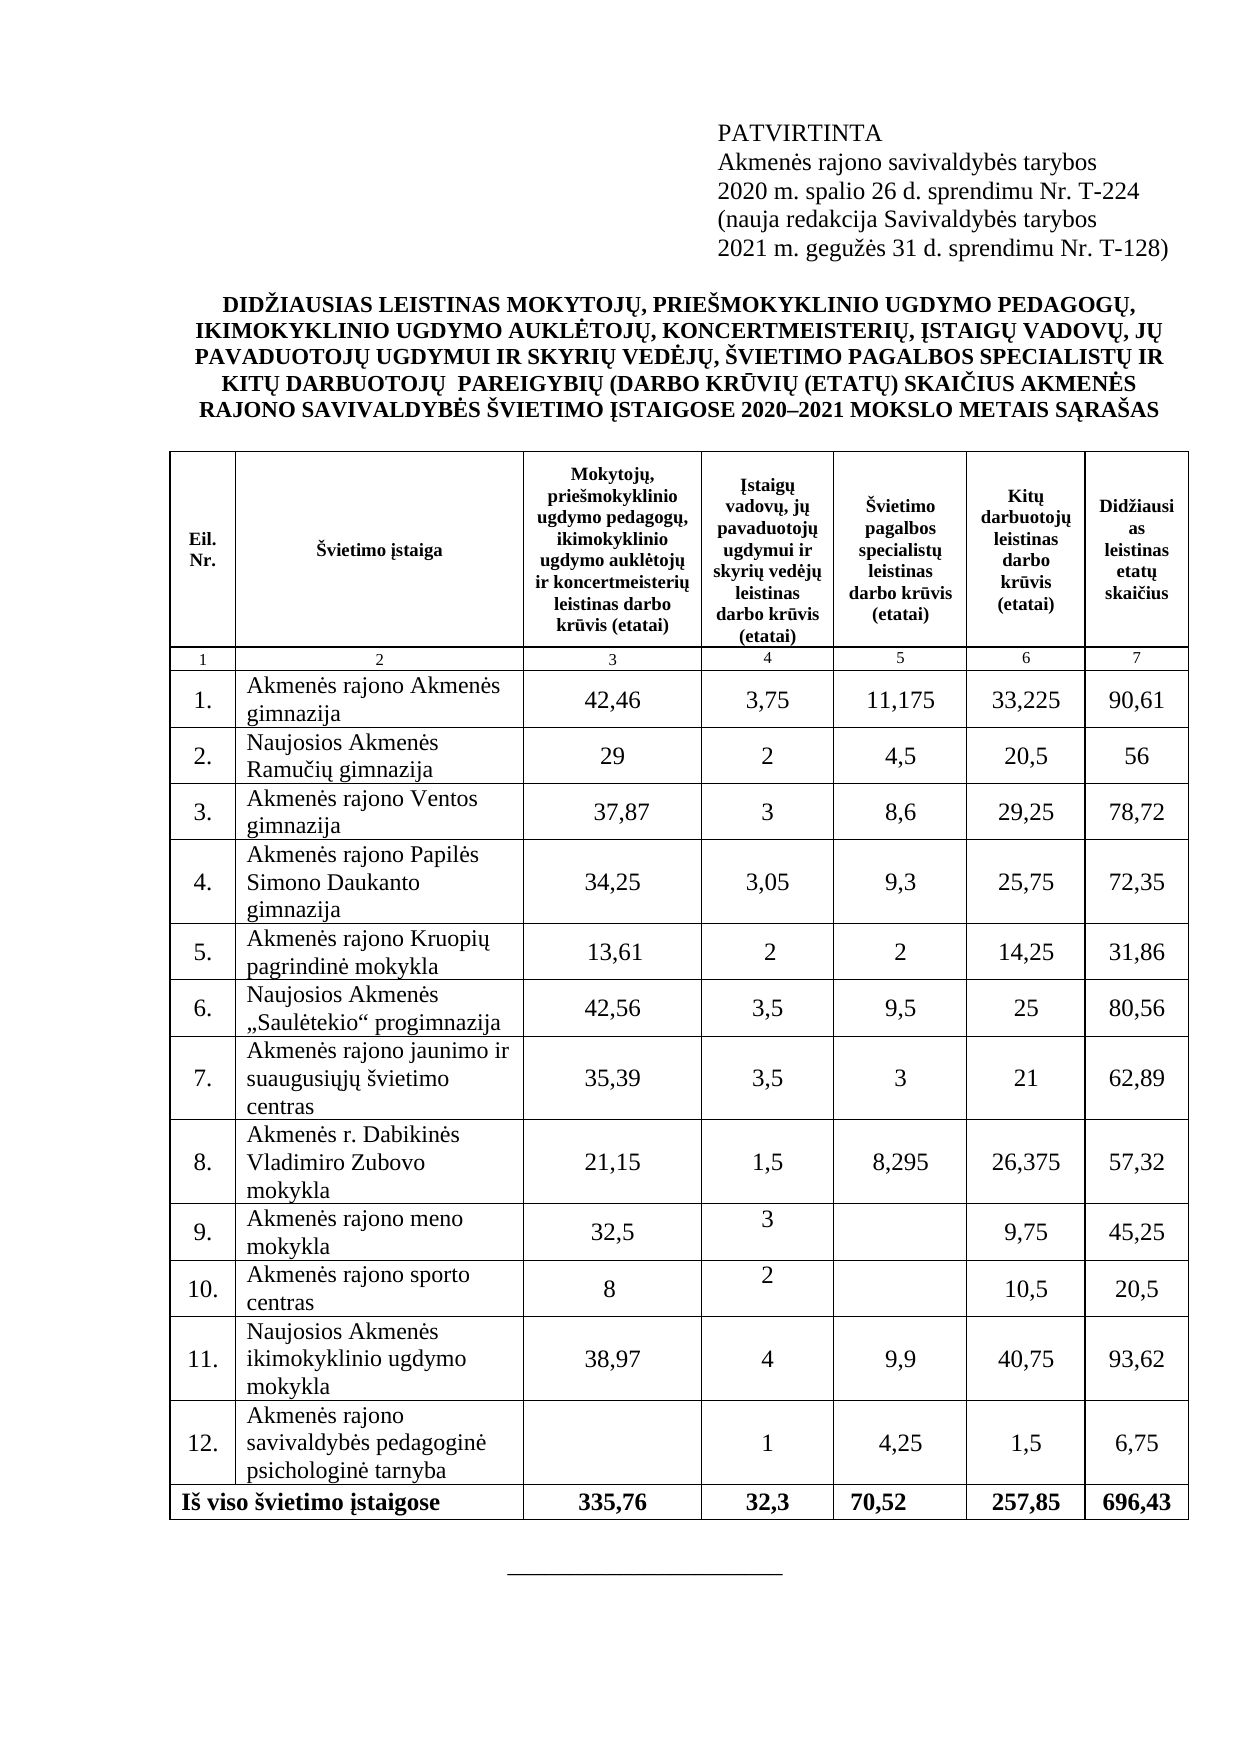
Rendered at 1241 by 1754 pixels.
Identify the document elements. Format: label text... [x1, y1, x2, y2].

table_cell 80,56 [1086, 980, 1188, 1036]
table_cell [834, 1204, 966, 1259]
text Akmenės rajono savivaldybės tarybos [717, 147, 1181, 176]
text DIDŽIAUSIAS LEISTINAS MOKYTOJŲ, PRIEŠMOKYKLINIO UGDYMO PEDAGOGŲ, IKIMOKYKLINIO UGDYMO AUKLĖTOJŲ, KONCERTMEISTERIŲ, ĮSTAIGŲ VADOVŲ, JŲ PAVADUOTOJŲ UGDYMUI IR SKYRIŲ VEDĖJŲ, ŠVIETIMO PAGALBOS SPECIALISTŲ IR KITŲ DARBUOTOJŲ PAREIGYBIŲ (DARBO KRŪVIŲ (ETATŲ) SKAIČIUS AKMENĖS RAJONO SAVIVALDYBĖS ŠVIETIMO ĮSTAIGOSE 2020–2021 MOKSLO METAIS SĄRAŠAS [177, 291, 1181, 422]
table_cell 1,5 [702, 1120, 833, 1203]
table_cell 32,3 [702, 1485, 833, 1519]
table_cell 25 [967, 980, 1084, 1036]
table_cell 35,39 [524, 1037, 701, 1119]
table_cell 8. [171, 1120, 235, 1203]
table_cell 2 [834, 924, 966, 979]
table_cell 26,375 [967, 1120, 1084, 1203]
table_cell 57,32 [1086, 1120, 1188, 1203]
table_cell 62,89 [1086, 1037, 1188, 1119]
table_cell 14,25 [967, 924, 1084, 979]
table_cell 90,61 [1086, 671, 1188, 727]
table_cell 8,295 [834, 1120, 966, 1203]
table_cell Akmenės rajono Akmenės gimnazija [236, 671, 523, 727]
table_cell Akmenės rajono jaunimo ir suaugusiųjų švietimo centras [236, 1037, 523, 1119]
table_cell 4,25 [834, 1401, 966, 1483]
table_cell 1 [702, 1401, 833, 1483]
table_header Eil. Nr. [171, 452, 235, 646]
table_cell 29,25 [967, 784, 1084, 839]
table_cell 2 [702, 728, 833, 783]
text (nauja redakcija Savivaldybės tarybos [717, 204, 1181, 233]
table_cell 33,225 [967, 671, 1084, 727]
table_cell 29 [524, 728, 701, 783]
table_cell 10. [171, 1261, 235, 1316]
table_cell 10,5 [967, 1261, 1084, 1316]
table_cell 6,75 [1086, 1401, 1188, 1483]
table_header Mokytojų, priešmokyklinio ugdymo pedagogų, ikimokyklinio ugdymo auklėtojų ir koncertmeisterių leistinas darbo krūvis (etatai) [524, 452, 701, 646]
table_cell 32,5 [524, 1204, 701, 1259]
table_cell Naujosios Akmenės „Saulėtekio“ progimnazija [236, 980, 523, 1036]
table_cell 31,86 [1086, 924, 1188, 979]
text PATVIRTINTA [717, 118, 1181, 147]
table_cell 11. [171, 1317, 235, 1399]
table_cell Akmenės rajono Papilės Simono Daukanto gimnazija [236, 840, 523, 923]
table_cell 11,175 [834, 671, 966, 727]
table_cell 6. [171, 980, 235, 1036]
table_cell 45,25 [1086, 1204, 1188, 1259]
table_cell 70,52 [834, 1485, 923, 1519]
table_cell 6 [967, 648, 1084, 670]
table_cell 7 [1086, 648, 1188, 670]
table_cell 34,25 [524, 840, 701, 923]
table_cell [524, 1401, 701, 1483]
table_cell 3. [171, 784, 235, 839]
table_cell 25,75 [967, 840, 1084, 923]
table_cell 13,61 [524, 924, 701, 979]
table_cell 38,97 [524, 1317, 701, 1399]
table_header Kitų darbuotojų leistinas darbo krūvis (etatai) [967, 452, 1084, 646]
table_cell 2 [236, 648, 523, 670]
table_cell 56 [1086, 728, 1188, 783]
table_cell 3,5 [702, 1037, 833, 1119]
table_cell 1 [171, 648, 235, 670]
table_cell Akmenės rajono Kruopių pagrindinė mokykla [236, 924, 523, 979]
table_cell 2 [702, 1261, 833, 1316]
table_cell 2. [171, 728, 235, 783]
table_header Įstaigų vadovų, jų pavaduotojų ugdymui ir skyrių vedėjų leistinas darbo krūvis (etatai) [702, 452, 833, 646]
table_cell 42,56 [524, 980, 701, 1036]
table_cell 4,5 [834, 728, 966, 783]
table_cell 78,72 [1086, 784, 1188, 839]
table_cell Iš viso švietimo įstaigose [171, 1485, 523, 1519]
table_cell 1,5 [967, 1401, 1084, 1483]
table_cell 93,62 [1086, 1317, 1188, 1399]
table_cell 9,9 [834, 1317, 966, 1399]
table_cell 37,87 [524, 784, 701, 839]
table_header Didžiausias leistinas etatų skaičius [1086, 452, 1188, 646]
table_cell 4 [702, 1317, 833, 1399]
text 2020 m. spalio 26 d. sprendimu Nr. T-224 [717, 176, 1181, 204]
table_cell 2 [702, 924, 833, 979]
table_header Švietimo įstaiga [236, 452, 523, 646]
table_cell 7. [171, 1037, 235, 1119]
table_cell Akmenės rajono sporto centras [236, 1261, 523, 1316]
table_cell Naujosios Akmenės ikimokyklinio ugdymo mokykla [236, 1317, 523, 1399]
table_cell 20,5 [1086, 1261, 1188, 1316]
table_cell 5 [834, 648, 966, 670]
table_cell 3 [524, 648, 701, 670]
table_cell 4. [171, 840, 235, 923]
table_cell 8 [524, 1261, 701, 1316]
table_cell 3 [834, 1037, 966, 1119]
table_cell 4 [702, 648, 833, 670]
table_cell 12. [171, 1401, 235, 1483]
table_cell 3,75 [702, 671, 833, 727]
table_cell 3,5 [702, 980, 833, 1036]
table_cell 9,3 [834, 840, 966, 923]
table_cell 21,15 [524, 1120, 701, 1203]
table_cell [834, 1261, 966, 1316]
table_cell 3 [702, 1204, 833, 1259]
table_cell Akmenės rajono Ventos gimnazija [236, 784, 523, 839]
table_cell Akmenės rajono meno mokykla [236, 1204, 523, 1259]
text ______________________ [177, 1549, 1181, 1578]
table_cell [923, 1485, 966, 1519]
table_cell 8,6 [834, 784, 966, 839]
table_cell Akmenės r. Dabikinės Vladimiro Zubovo mokykla [236, 1120, 523, 1203]
table_cell 696,43 [1086, 1485, 1188, 1519]
table_cell Akmenės rajono savivaldybės pedagoginė psichologinė tarnyba [236, 1401, 523, 1483]
table_cell 257,85 [967, 1485, 1084, 1519]
text 2021 m. gegužės 31 d. sprendimu Nr. T-128) [717, 233, 1181, 262]
table_cell 3,05 [702, 840, 833, 923]
table_header Švietimo pagalbos specialistų leistinas darbo krūvis (etatai) [834, 452, 966, 646]
table_cell 3 [702, 784, 833, 839]
table_cell 42,46 [524, 671, 701, 727]
table_cell 9,75 [967, 1204, 1084, 1259]
table_cell 335,76 [524, 1485, 701, 1519]
table_cell Naujosios Akmenės Ramučių gimnazija [236, 728, 523, 783]
table_cell 9,5 [834, 980, 966, 1036]
table_cell 20,5 [967, 728, 1084, 783]
table_cell 72,35 [1086, 840, 1188, 923]
table_cell 1. [171, 671, 235, 727]
table_cell 21 [967, 1037, 1084, 1119]
table_cell 9. [171, 1204, 235, 1259]
table_cell 40,75 [967, 1317, 1084, 1399]
table_cell 5. [171, 924, 235, 979]
